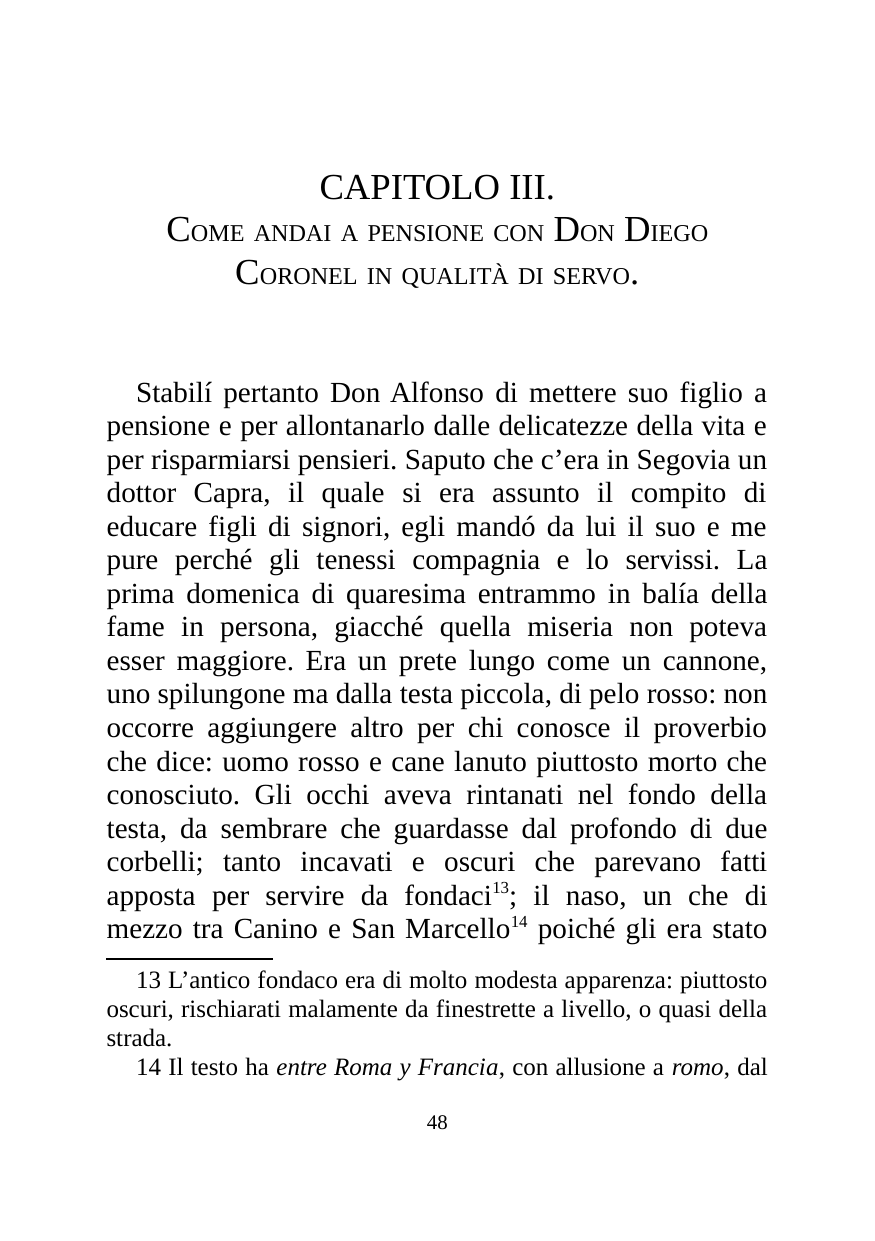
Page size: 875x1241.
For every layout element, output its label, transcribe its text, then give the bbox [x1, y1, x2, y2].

text L’antico fondaco era di molto modesta apparenza: piuttosto oscuri, rischiarati malamente da finestrette a livello, o quasi della strada. [106, 965, 768, 1052]
text Il testo ha entre Roma y Francia, con allusione a romo, dal [106, 1052, 768, 1080]
text Stabilí pertanto Don Alfonso di mettere suo figlio a pensione e per allontanarlo dalle delicatezze della vita e per risparmiarsi pensieri. Saputo che c’era in Segovia un dottor Capra, il quale si era assunto il compito di educare figli di signori, egli mandó da lui il suo e me pure perché gli tenessi compagnia e lo servissi. La prima domenica di quaresima entrammo in balía della fame in persona, giacché quella miseria non poteva esser maggiore. Era un prete lungo come un cannone, uno spilungone ma dalla testa piccola, di pelo rosso: non occorre aggiungere altro per chi conosce il proverbio che dice: uomo rosso e cane lanuto piuttosto morto che conosciuto. Gli occhi aveva rintanati nel fondo della testa, da sembrare che guardasse dal profondo di due corbelli; tanto incavati e oscuri che parevano fatti apposta per servire da fondaci; il naso, un che di mezzo tra Canino e San Marcello poiché gli era stato [106, 375, 768, 945]
subtitle CAPITOLO III. Come andai a pensione con Don Diego Coronel in qualità di servo. [106, 165, 768, 292]
